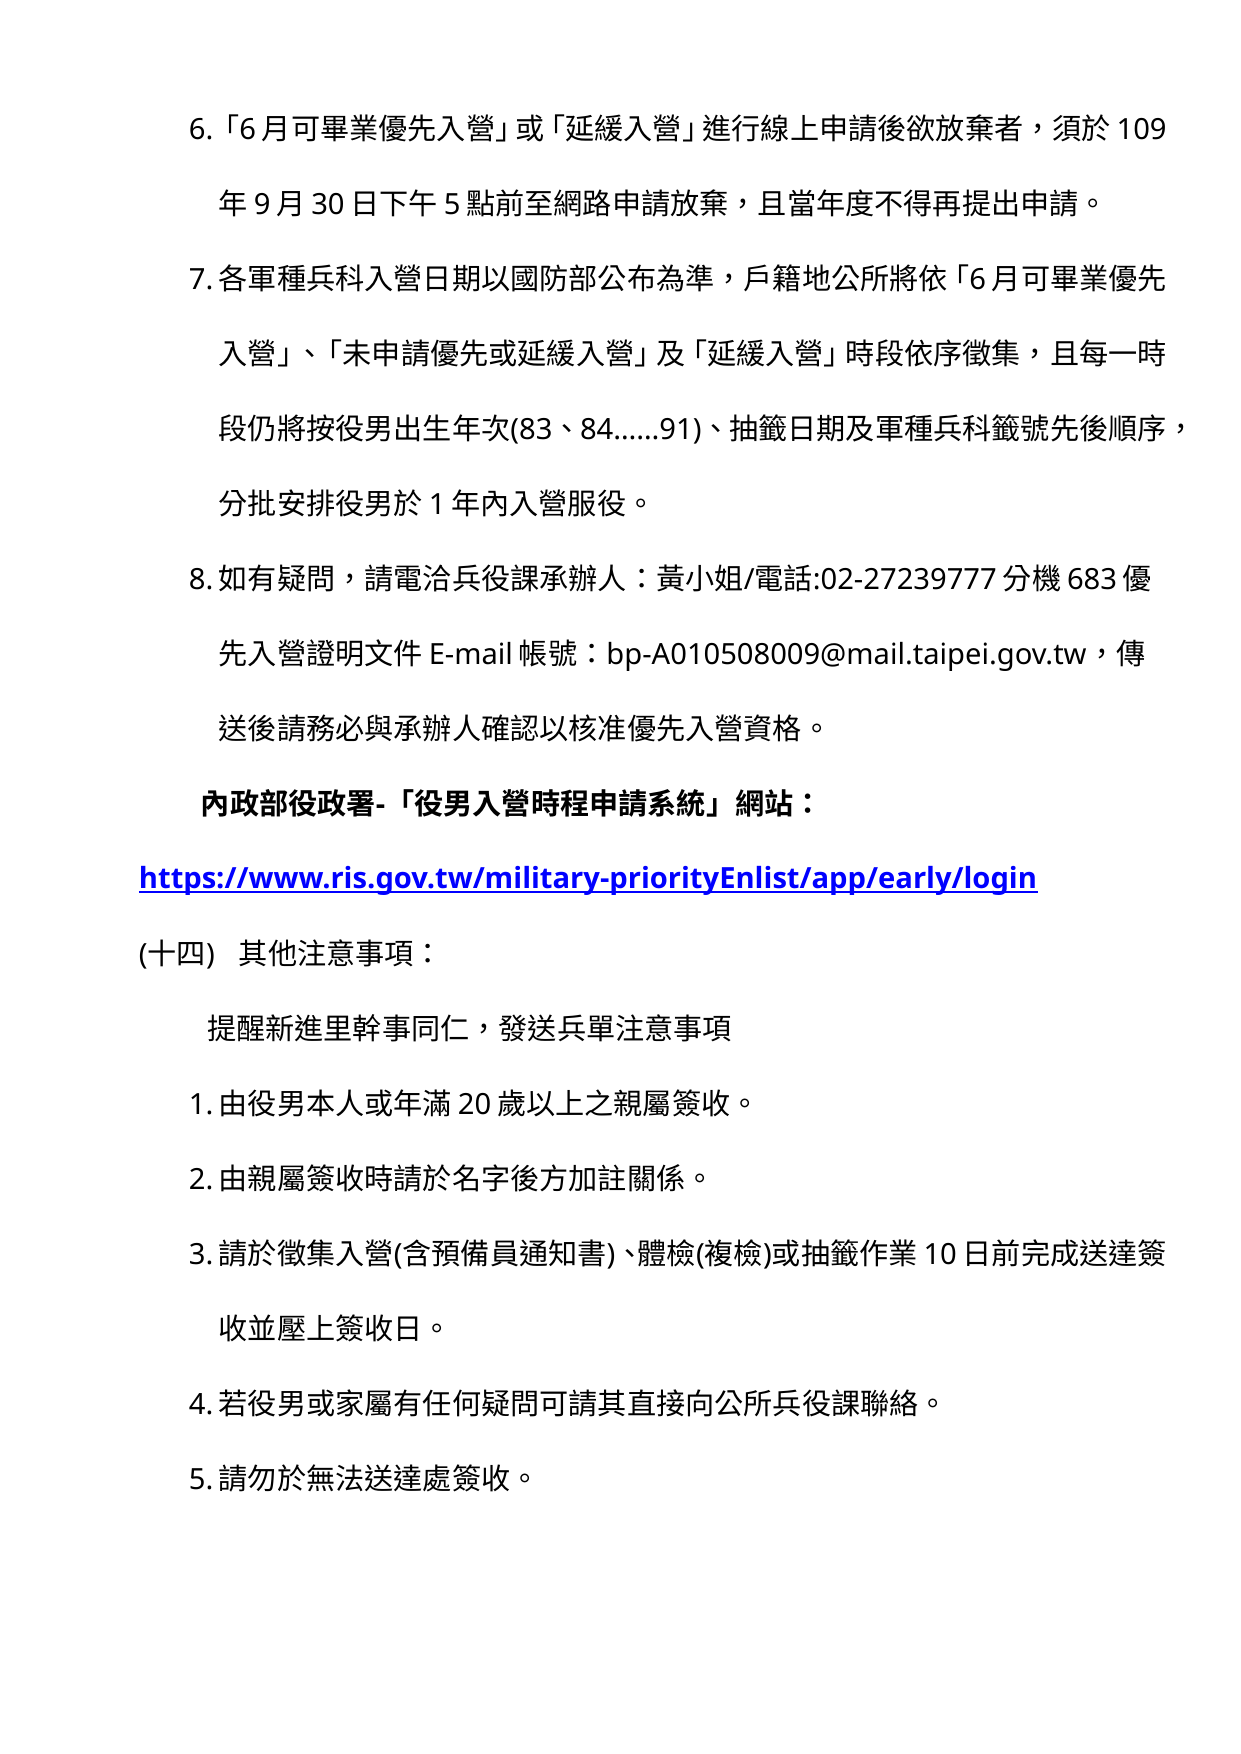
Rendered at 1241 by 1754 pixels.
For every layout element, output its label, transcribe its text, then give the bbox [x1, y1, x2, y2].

list 「6月可畢業優先入營」或「延緩入營」進行線上申請後欲放棄者，須於109年9月30日下午5點前至網路申請放棄，且當年度不得再提出申請。 [189, 89, 1167, 239]
list 各軍種兵科入營日期以國防部公布為準，戶籍地公所將依「6月可畢業優先入營」、「未申請優先或延緩入營」及「延緩入營」時段依序徵集，且每一時段仍將按役男出生年次(83、84……91)、抽籤日期及軍種兵科籤號先後順序，分批安排役男於1年內入營服役。 [189, 239, 1167, 539]
list 請勿於無法送達處簽收。 [189, 1439, 1167, 1514]
list 由親屬簽收時請於名字後方加註關係。 [189, 1139, 1167, 1214]
list 如有疑問，請電洽兵役課承辦人：黃小姐/電話:02-27239777分機683優先入營證明文件E-mail帳號：bp-A010508009@mail.taipei.gov.tw，傳送後請務必與承辦人確認以核准優先入營資格。 [189, 539, 1167, 764]
list 其他注意事項： [139, 914, 1167, 989]
list 若役男或家屬有任何疑問可請其直接向公所兵役課聯絡。 [189, 1364, 1167, 1439]
text 內政部役政署-「役男入營時程申請系統」網站： https://www.ris.gov.tw/military-priorityEnlist/app/early/login [139, 764, 1167, 914]
text 提醒新進里幹事同仁，發送兵單注意事項 [207, 989, 1167, 1064]
list 請於徵集入營(含預備員通知書)、體檢(複檢)或抽籤作業10日前完成送達簽收並壓上簽收日。 [189, 1214, 1167, 1364]
list 由役男本人或年滿20歲以上之親屬簽收。 [189, 1064, 1167, 1139]
